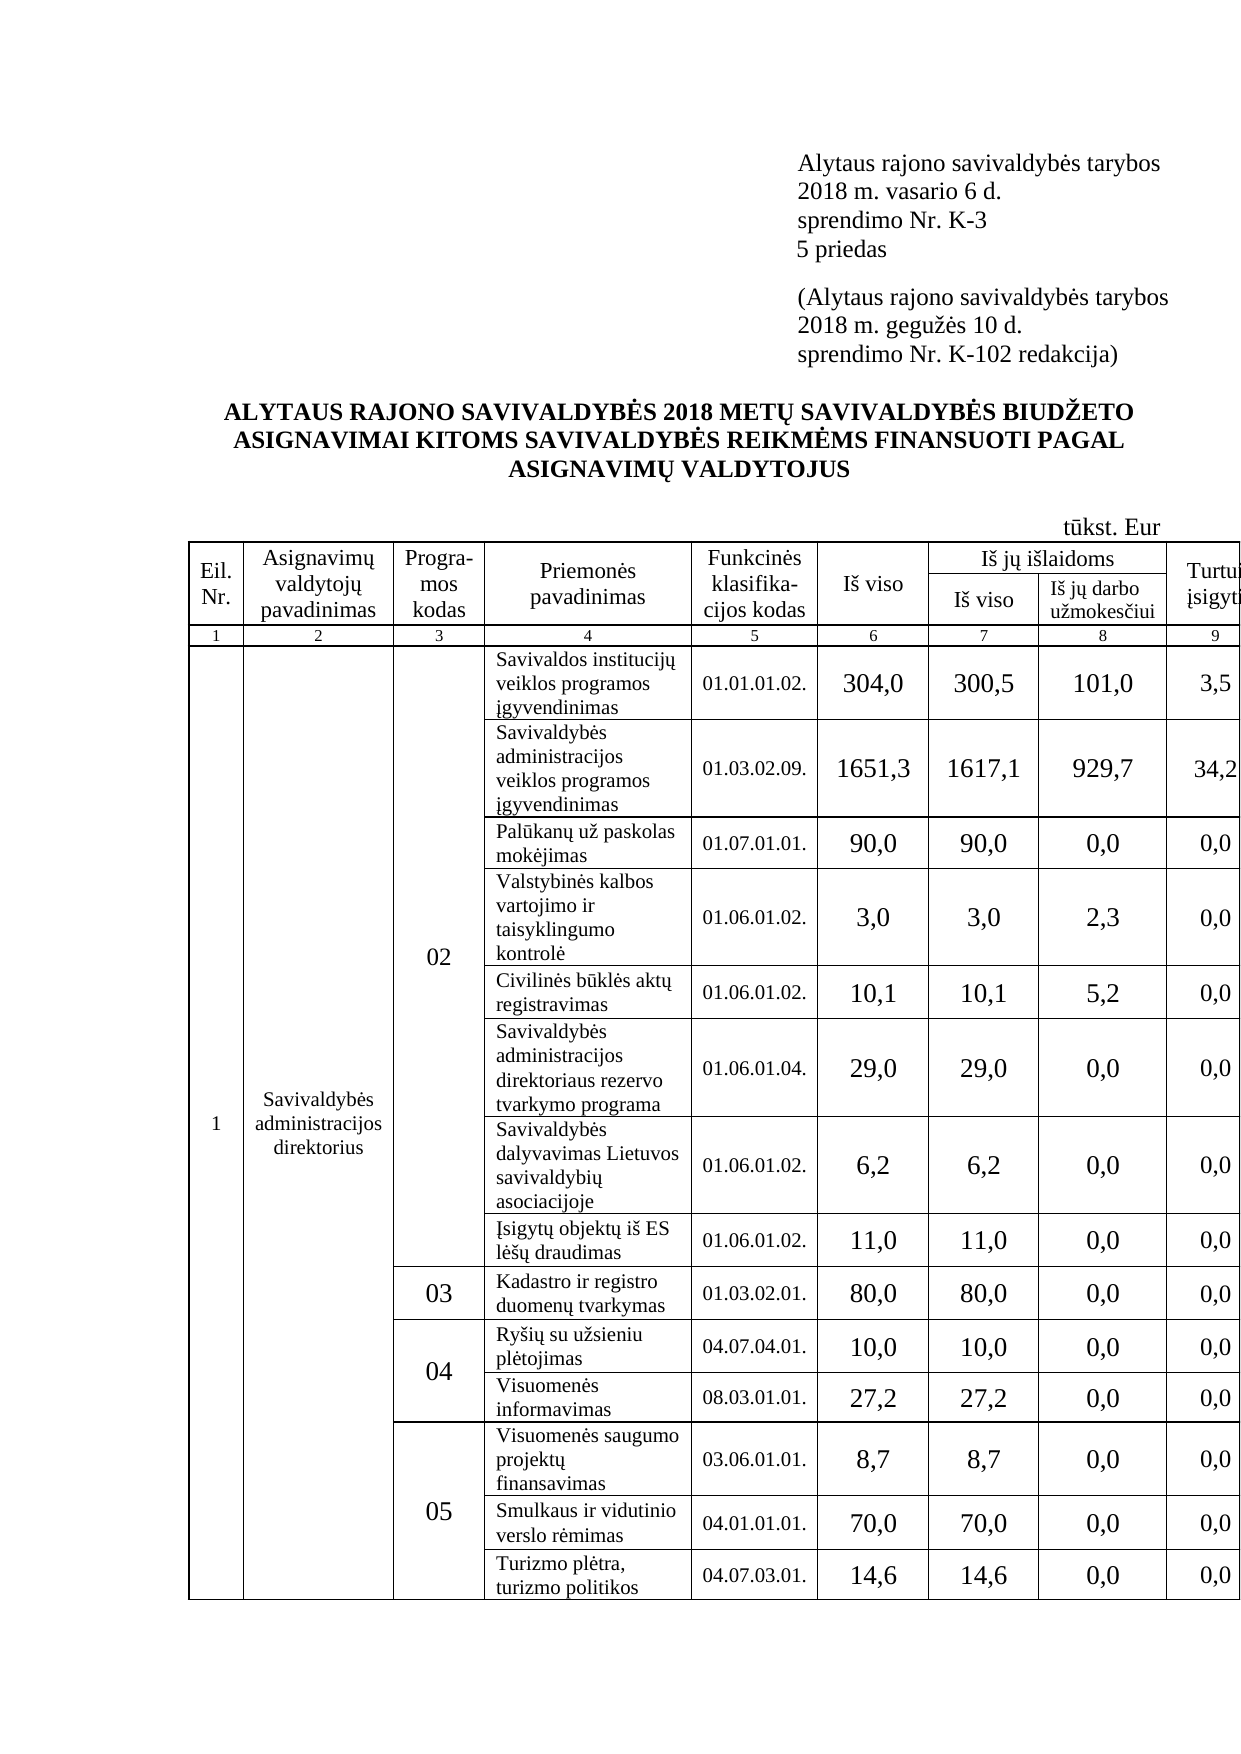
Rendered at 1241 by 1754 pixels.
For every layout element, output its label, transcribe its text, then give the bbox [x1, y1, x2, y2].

table_cell 0,0 [1039, 1496, 1166, 1549]
table_cell Savivaldybės administracijos direktoriaus rezervo tvarkymo programa [485, 1019, 691, 1116]
table_cell 9 [1167, 626, 1239, 645]
table_cell 929,7 [1039, 720, 1166, 816]
table_cell 304,0 [818, 647, 928, 719]
table_cell 0,0 [1167, 1550, 1239, 1599]
table_cell 01.06.01.02. [692, 1117, 817, 1213]
table_cell 1651,3 [818, 720, 928, 816]
table_header Iš viso [818, 543, 928, 623]
table_cell 14,6 [818, 1550, 928, 1599]
table_header Progra-mos kodas [394, 543, 484, 623]
table_cell 3,0 [818, 869, 928, 965]
table_cell 08.03.01.01. [692, 1373, 817, 1421]
table_cell 27,2 [818, 1373, 928, 1421]
table_cell Palūkanų už paskolas mokėjimas [485, 818, 691, 868]
table_cell 0,0 [1167, 966, 1239, 1018]
table_cell 80,0 [929, 1267, 1038, 1319]
table_cell 01.01.01.02. [692, 647, 817, 719]
table_cell 6 [818, 626, 928, 645]
table_cell Ryšių su užsieniu plėtojimas [485, 1320, 691, 1372]
table_cell 0,0 [1167, 869, 1239, 965]
text sprendimo Nr. K-102 redakcija) [177, 339, 1181, 368]
text tūkst. Eur [177, 512, 1181, 541]
table_cell 05 [394, 1423, 484, 1599]
table_cell 101,0 [1039, 647, 1166, 719]
table_cell 10,1 [818, 966, 928, 1018]
table_cell 29,0 [929, 1019, 1038, 1116]
table_cell 01.03.02.01. [692, 1267, 817, 1319]
table_cell 02 [394, 647, 484, 1266]
text 2018 m. vasario 6 d. [177, 176, 1181, 205]
table_cell Įsigytų objektų iš ES lėšų draudimas [485, 1214, 691, 1266]
table_cell 70,0 [929, 1496, 1038, 1549]
table_cell 04 [394, 1320, 484, 1421]
table_cell 0,0 [1039, 1320, 1166, 1372]
table_cell 3,5 [1167, 647, 1239, 719]
table_cell 90,0 [818, 818, 928, 868]
table_cell 34,2 [1167, 720, 1239, 816]
table_cell 0,0 [1039, 1550, 1166, 1599]
text 5 priedas [796, 234, 1181, 263]
table_cell 14,6 [929, 1550, 1038, 1599]
table_cell 1617,1 [929, 720, 1038, 816]
table_cell 1 [190, 647, 243, 1599]
table_cell Smulkaus ir vidutinio verslo rėmimas [485, 1496, 691, 1549]
table_cell 1 [190, 626, 243, 645]
table_cell 0,0 [1167, 1117, 1239, 1213]
table_cell 10,0 [818, 1320, 928, 1372]
table_cell 5,2 [1039, 966, 1166, 1018]
table_cell 27,2 [929, 1373, 1038, 1421]
table_cell 11,0 [818, 1214, 928, 1266]
table_cell 0,0 [1167, 1496, 1239, 1549]
table_cell 0,0 [1039, 1267, 1166, 1319]
table_cell 80,0 [818, 1267, 928, 1319]
table_header Priemonės pavadinimas [485, 543, 691, 623]
table_cell 01.06.01.04. [692, 1019, 817, 1116]
table_cell 5 [692, 626, 817, 645]
table_cell 0,0 [1167, 1214, 1239, 1266]
table_cell 10,0 [929, 1320, 1038, 1372]
table_cell 0,0 [1039, 1214, 1166, 1266]
table_cell 0,0 [1167, 1267, 1239, 1319]
table_cell 2 [244, 626, 393, 645]
text 2018 m. gegužės 10 d. [177, 311, 1181, 339]
table_cell 03 [394, 1267, 484, 1319]
table_cell Visuomenės saugumo projektų finansavimas [485, 1423, 691, 1495]
table_cell Savivaldybės administracijos veiklos programos įgyvendinimas [485, 720, 691, 816]
table_cell 8,7 [929, 1423, 1038, 1495]
table_cell 01.03.02.09. [692, 720, 817, 816]
table_cell Kadastro ir registro duomenų tvarkymas [485, 1267, 691, 1319]
table_cell 3,0 [929, 869, 1038, 965]
text ALYTAUS RAJONO SAVIVALDYBĖS 2018 METŲ SAVIVALDYBĖS BIUDŽETO ASIGNAVIMAI KITOMS SAVIVALDYBĖS REIKMĖMS FINANSUOTI PAGAL ASIGNAVIMŲ VALDYTOJUS [177, 397, 1181, 483]
table_cell Valstybinės kalbos vartojimo ir taisyklingumo kontrolė [485, 869, 691, 965]
text sprendimo Nr. K-3 [177, 205, 1181, 234]
table_header Turtui įsigyti [1167, 543, 1239, 623]
table_cell 0,0 [1039, 1373, 1166, 1421]
table_cell 0,0 [1167, 818, 1239, 868]
table_cell 8 [1039, 626, 1166, 645]
table_cell 0,0 [1039, 1019, 1166, 1116]
text Alytaus rajono savivaldybės tarybos [177, 148, 1181, 176]
table_cell 0,0 [1167, 1423, 1239, 1495]
table_cell 70,0 [818, 1496, 928, 1549]
table_cell Savivaldos institucijų veiklos programos įgyvendinimas [485, 647, 691, 719]
table_cell 90,0 [929, 818, 1038, 868]
table_cell 29,0 [818, 1019, 928, 1116]
table_cell 0,0 [1039, 818, 1166, 868]
table_cell 2,3 [1039, 869, 1166, 965]
table_cell 4 [485, 626, 691, 645]
table_cell 03.06.01.01. [692, 1423, 817, 1495]
table_cell 0,0 [1167, 1320, 1239, 1372]
table_cell 01.06.01.02. [692, 869, 817, 965]
table_header Funkcinės klasifika-cijos kodas [692, 543, 817, 623]
table_cell 0,0 [1167, 1373, 1239, 1421]
table_cell 6,2 [929, 1117, 1038, 1213]
table_cell Iš viso [929, 574, 1038, 623]
table_cell 0,0 [1039, 1423, 1166, 1495]
table_cell 8,7 [818, 1423, 928, 1495]
table_cell 11,0 [929, 1214, 1038, 1266]
table_cell 01.07.01.01. [692, 818, 817, 868]
table_cell 04.07.03.01. [692, 1550, 817, 1599]
table_cell 300,5 [929, 647, 1038, 719]
table_cell Turizmo plėtra, turizmo politikos [485, 1550, 691, 1599]
table_header Asignavimų valdytojų pavadinimas [244, 543, 393, 623]
table_cell 7 [929, 626, 1038, 645]
table_cell 04.01.01.01. [692, 1496, 817, 1549]
table_cell Visuomenės informavimas [485, 1373, 691, 1421]
table_cell Iš jų darbo užmokesčiui [1039, 574, 1166, 623]
table_cell 0,0 [1039, 1117, 1166, 1213]
table_cell Savivaldybės dalyvavimas Lietuvos savivaldybių asociacijoje [485, 1117, 691, 1213]
table_cell Civilinės būklės aktų registravimas [485, 966, 691, 1018]
table_cell 6,2 [818, 1117, 928, 1213]
table_cell 0,0 [1167, 1019, 1239, 1116]
table_header Iš jų išlaidoms [929, 543, 1166, 573]
table_cell 01.06.01.02. [692, 1214, 817, 1266]
table_cell 01.06.01.02. [692, 966, 817, 1018]
table_cell 3 [394, 626, 484, 645]
text (Alytaus rajono savivaldybės tarybos [177, 282, 1181, 311]
table_cell 10,1 [929, 966, 1038, 1018]
table_header Eil. Nr. [190, 543, 243, 623]
table_cell Savivaldybės administracijos direktorius [244, 647, 393, 1599]
table_cell 04.07.04.01. [692, 1320, 817, 1372]
